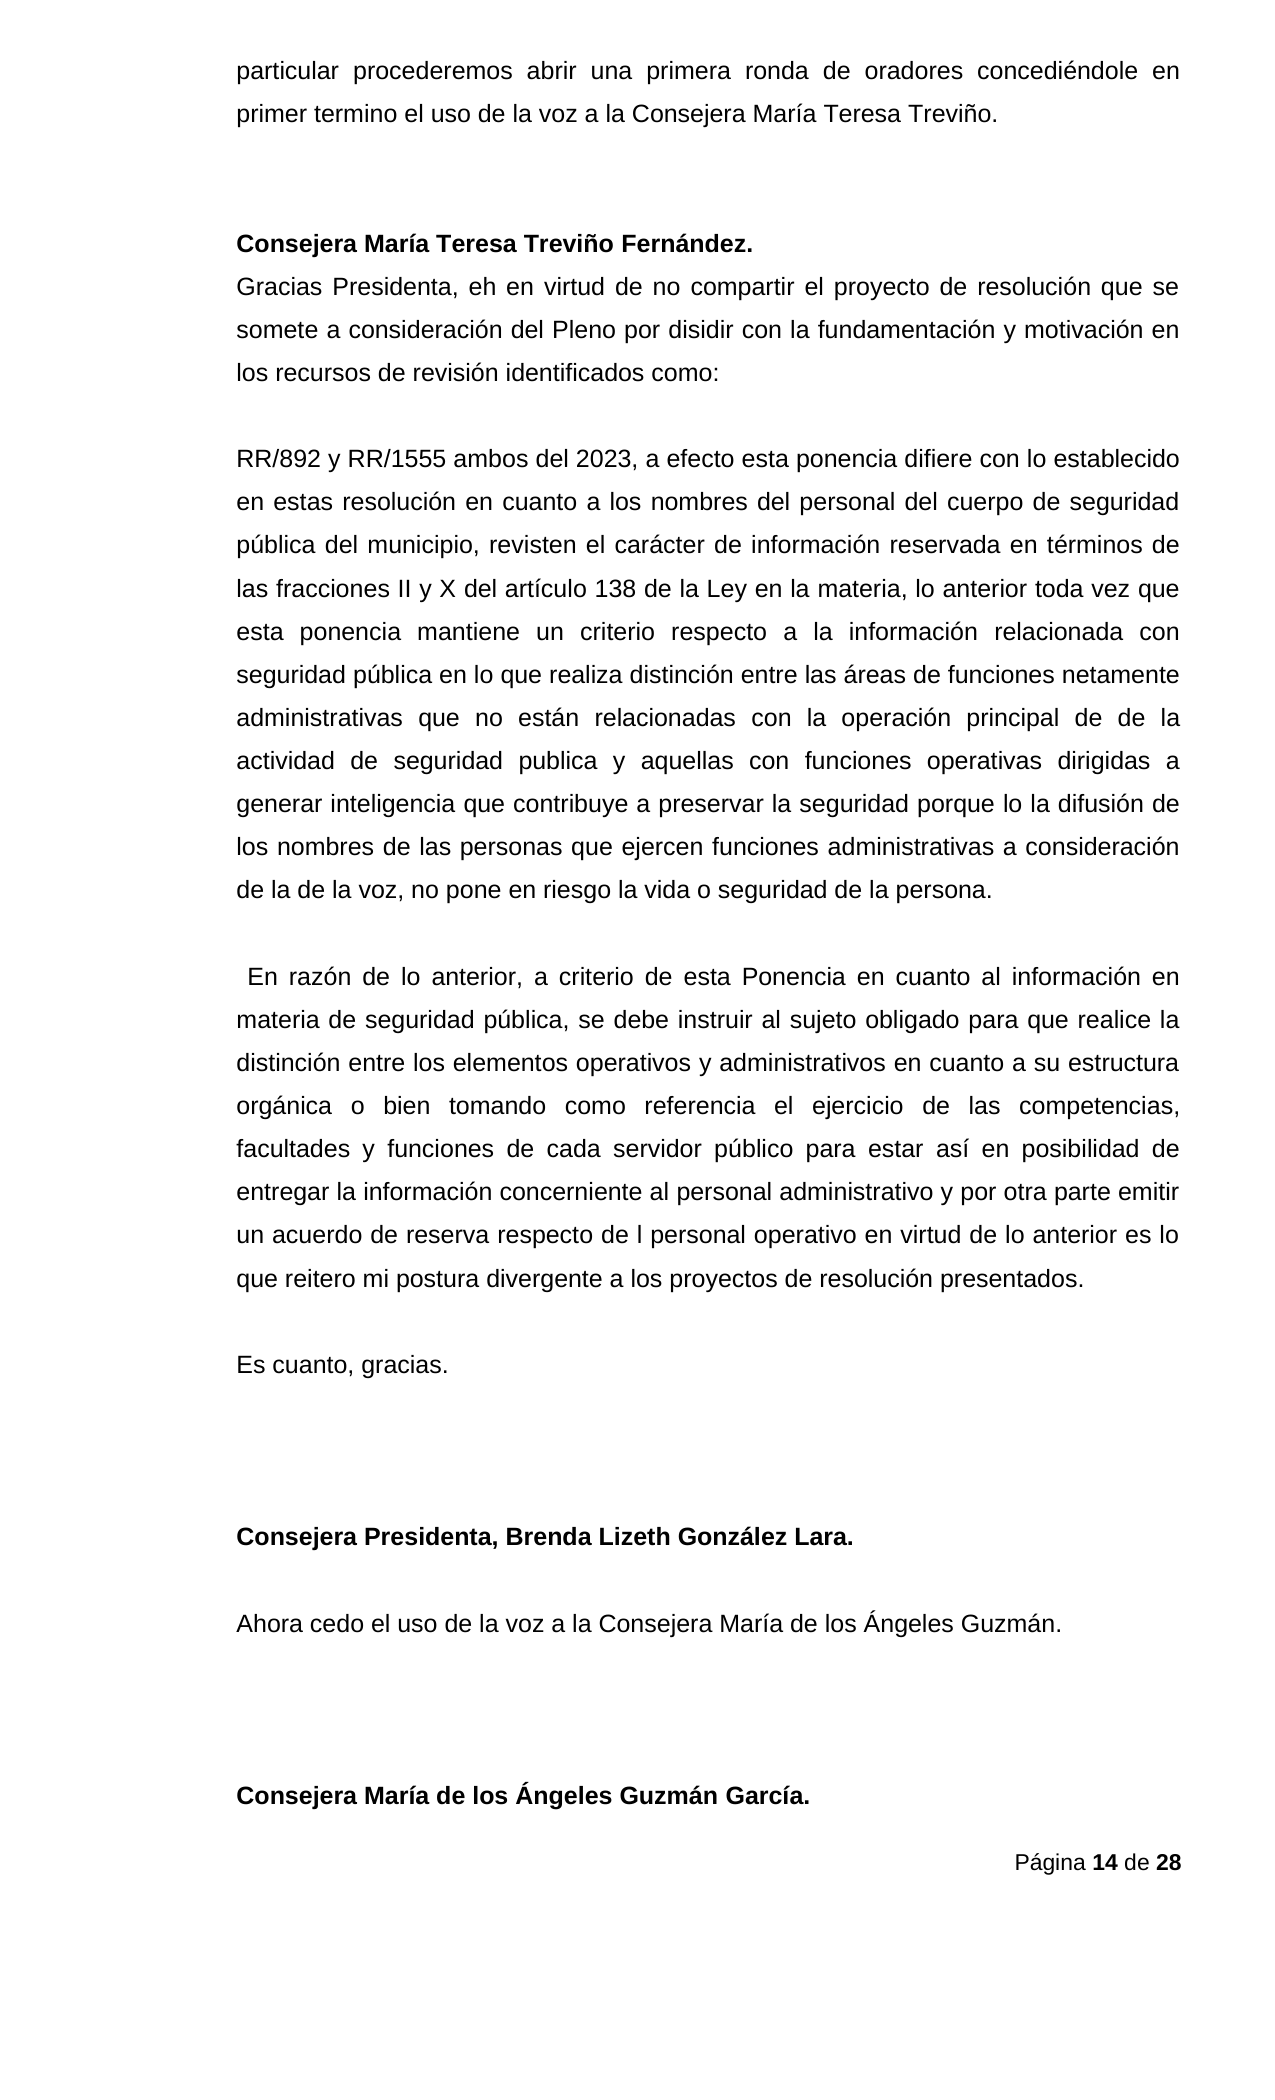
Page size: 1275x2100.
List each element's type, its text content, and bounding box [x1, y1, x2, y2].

text Consejera Presidenta, Brenda Lizeth González Lara. [236, 1522, 1181, 1551]
text Consejera María Teresa Treviño Fernández. [236, 229, 1181, 257]
text particular procederemos abrir una primera ronda de oradores concediéndole en primer termino el uso de la voz a la Consejera María Teresa Treviño. [236, 56, 1181, 128]
text En razón de lo anterior, a criterio de esta Ponencia en cuanto al información en materia de seguridad pública, se debe instruir al sujeto obligado para que realice la distinción entre los elementos operativos y administrativos en cuanto a su estructura orgánica o bien tomando como referencia el ejercicio de las competencias, facultades y funciones de cada servidor público para estar así en posibilidad de entregar la información concerniente al personal administrativo y por otra parte emitir un acuerdo de reserva respecto de l personal operativo en virtud de lo anterior es lo que reitero mi postura divergente a los proyectos de resolución presentados. [236, 962, 1181, 1292]
text RR/892 y RR/1555 ambos del 2023, a efecto esta ponencia difiere con lo establecido en estas resolución en cuanto a los nombres del personal del cuerpo de seguridad pública del municipio, revisten el carácter de información reservada en términos de las fracciones II y X del artículo 138 de la Ley en la materia, lo anterior toda vez que esta ponencia mantiene un criterio respecto a la información relacionada con seguridad pública en lo que realiza distinción entre las áreas de funciones netamente administrativas que no están relacionadas con la operación principal de de la actividad de seguridad publica y aquellas con funciones operativas dirigidas a generar inteligencia que contribuye a preservar la seguridad porque lo la difusión de los nombres de las personas que ejercen funciones administrativas a consideración de la de la voz, no pone en riesgo la vida o seguridad de la persona. [236, 444, 1181, 904]
text Gracias Presidenta, eh en virtud de no compartir el proyecto de resolución que se somete a consideración del Pleno por disidir con la fundamentación y motivación en los recursos de revisión identificados como: [236, 272, 1181, 387]
text Consejera María de los Ángeles Guzmán García. [236, 1781, 1181, 1810]
text Es cuanto, gracias. [236, 1350, 1181, 1379]
text Ahora cedo el uso de la voz a la Consejera María de los Ángeles Guzmán. [236, 1609, 1181, 1637]
